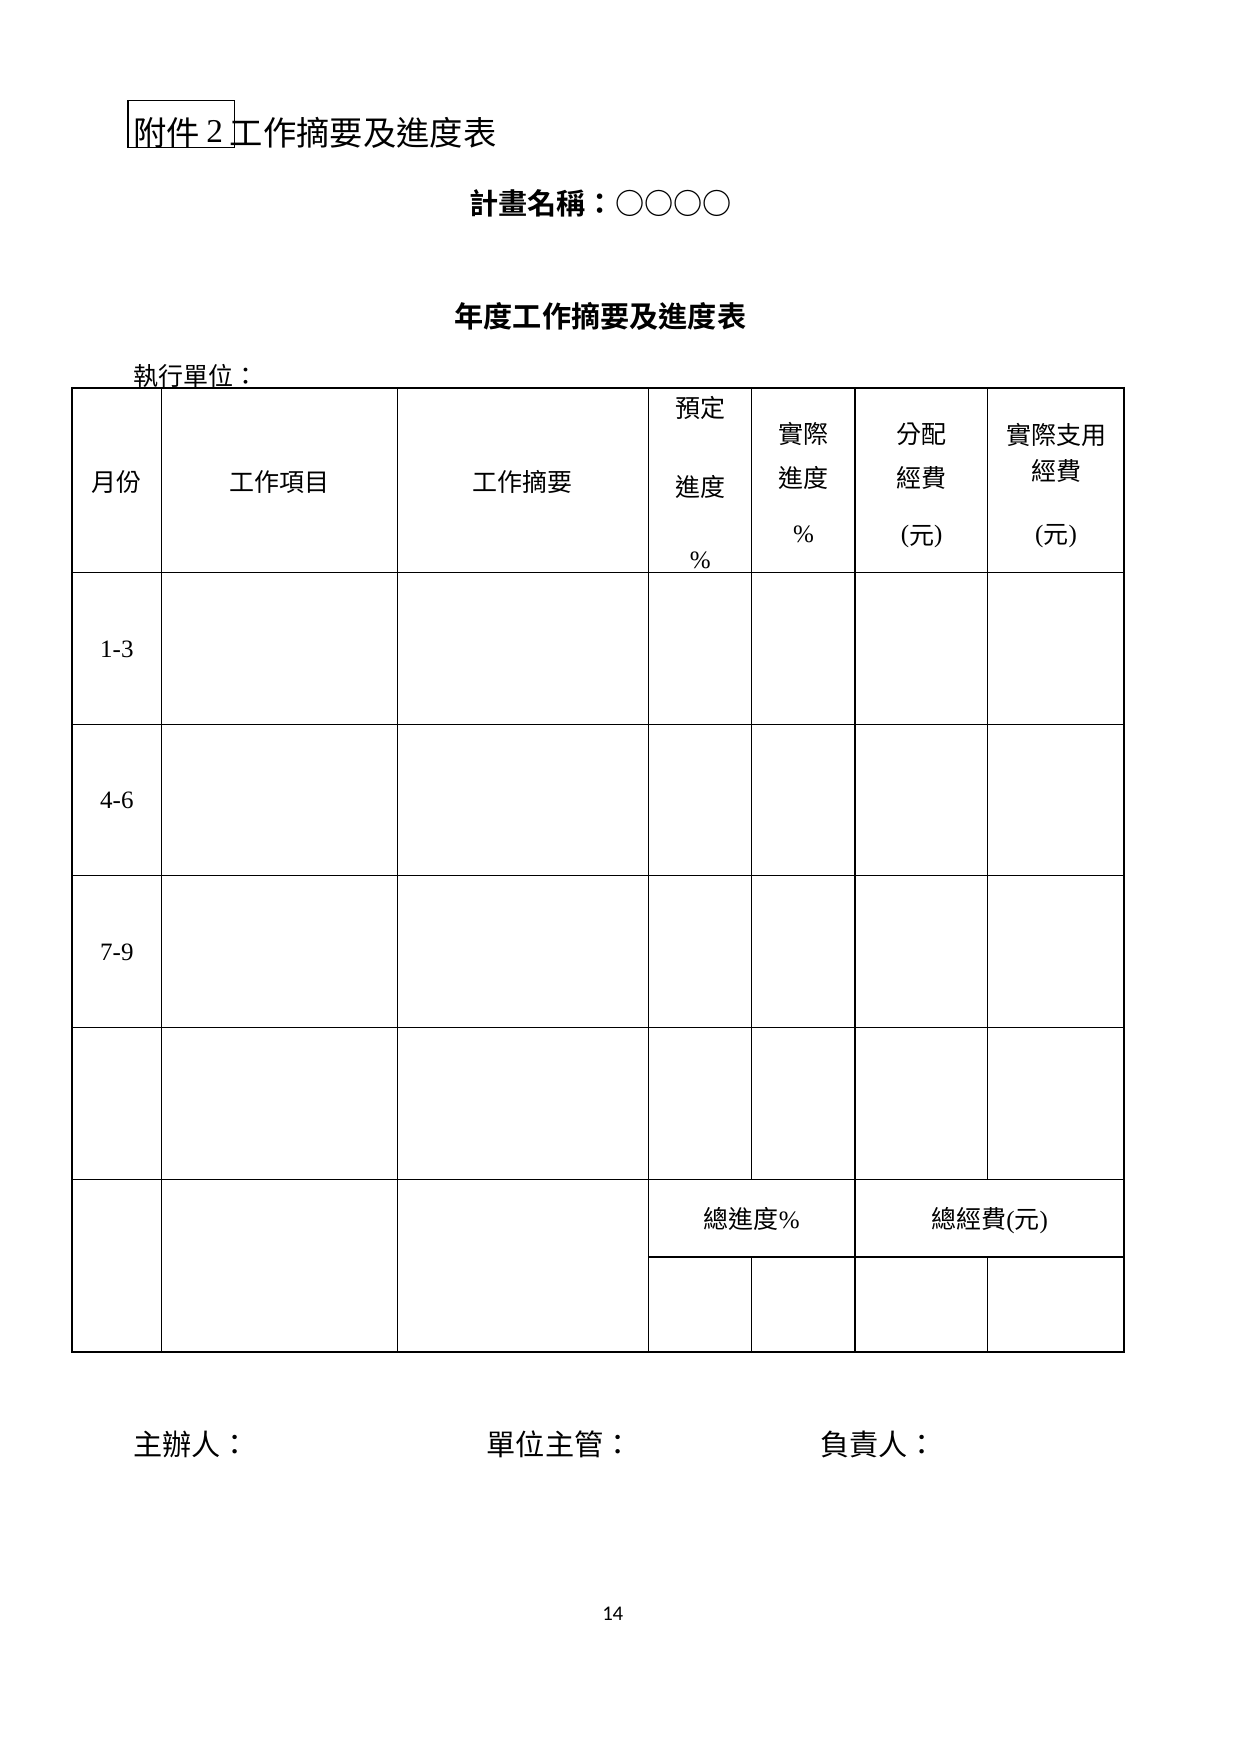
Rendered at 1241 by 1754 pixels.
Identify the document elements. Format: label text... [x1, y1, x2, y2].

table_cell [398, 876, 648, 1027]
table_cell [398, 573, 648, 724]
table_cell [398, 725, 648, 875]
table_cell [856, 1028, 987, 1178]
table_cell [752, 1028, 854, 1178]
table_cell [649, 1028, 751, 1178]
table_header 總經費(元) [856, 1180, 1123, 1256]
text 主辦人： 單位主管： 負責人： [133, 1399, 1092, 1474]
table_cell 1-3 [73, 573, 161, 724]
table_cell [988, 1028, 1123, 1178]
table_cell [856, 573, 987, 724]
table_header 月份 [73, 389, 161, 572]
table_cell [752, 573, 854, 724]
table_cell [649, 1258, 751, 1351]
table_cell [398, 1180, 648, 1351]
table_cell 4-6 [73, 725, 161, 875]
table_cell [162, 1028, 397, 1178]
table_cell [398, 1028, 648, 1178]
table_cell [162, 725, 397, 875]
text 計畫名稱：○○○○ [133, 181, 1067, 223]
table_cell [649, 573, 751, 724]
table_cell [856, 1258, 987, 1351]
table_cell 7-9 [73, 876, 161, 1027]
text 年度工作摘要及進度表 [133, 294, 1067, 336]
table_cell [988, 1258, 1123, 1351]
table_cell [73, 1180, 161, 1351]
table_cell [988, 573, 1123, 724]
table_cell [856, 876, 987, 1027]
table_cell [162, 876, 397, 1027]
table_header 分配 經費 (元) [856, 389, 987, 572]
text 執行單位： [133, 349, 1092, 387]
table_cell [162, 1180, 397, 1351]
table_header 工作摘要 [398, 389, 648, 572]
text 附件2工作摘要及進度表 [133, 87, 1092, 162]
table_header 實際 進度 % [752, 389, 854, 572]
table_cell [73, 1028, 161, 1178]
table_cell [649, 725, 751, 875]
table_cell [856, 725, 987, 875]
table_cell [752, 876, 854, 1027]
table_header 工作項目 [162, 389, 397, 572]
table_header 總進度% [649, 1180, 854, 1256]
table_cell [752, 725, 854, 875]
table_cell [988, 725, 1123, 875]
table_cell [752, 1258, 854, 1351]
table_header 預定 進度 % [649, 389, 751, 572]
table_cell [162, 573, 397, 724]
table_cell [649, 876, 751, 1027]
table_header 實際支用經費 (元) [988, 389, 1123, 572]
table_cell [988, 876, 1123, 1027]
